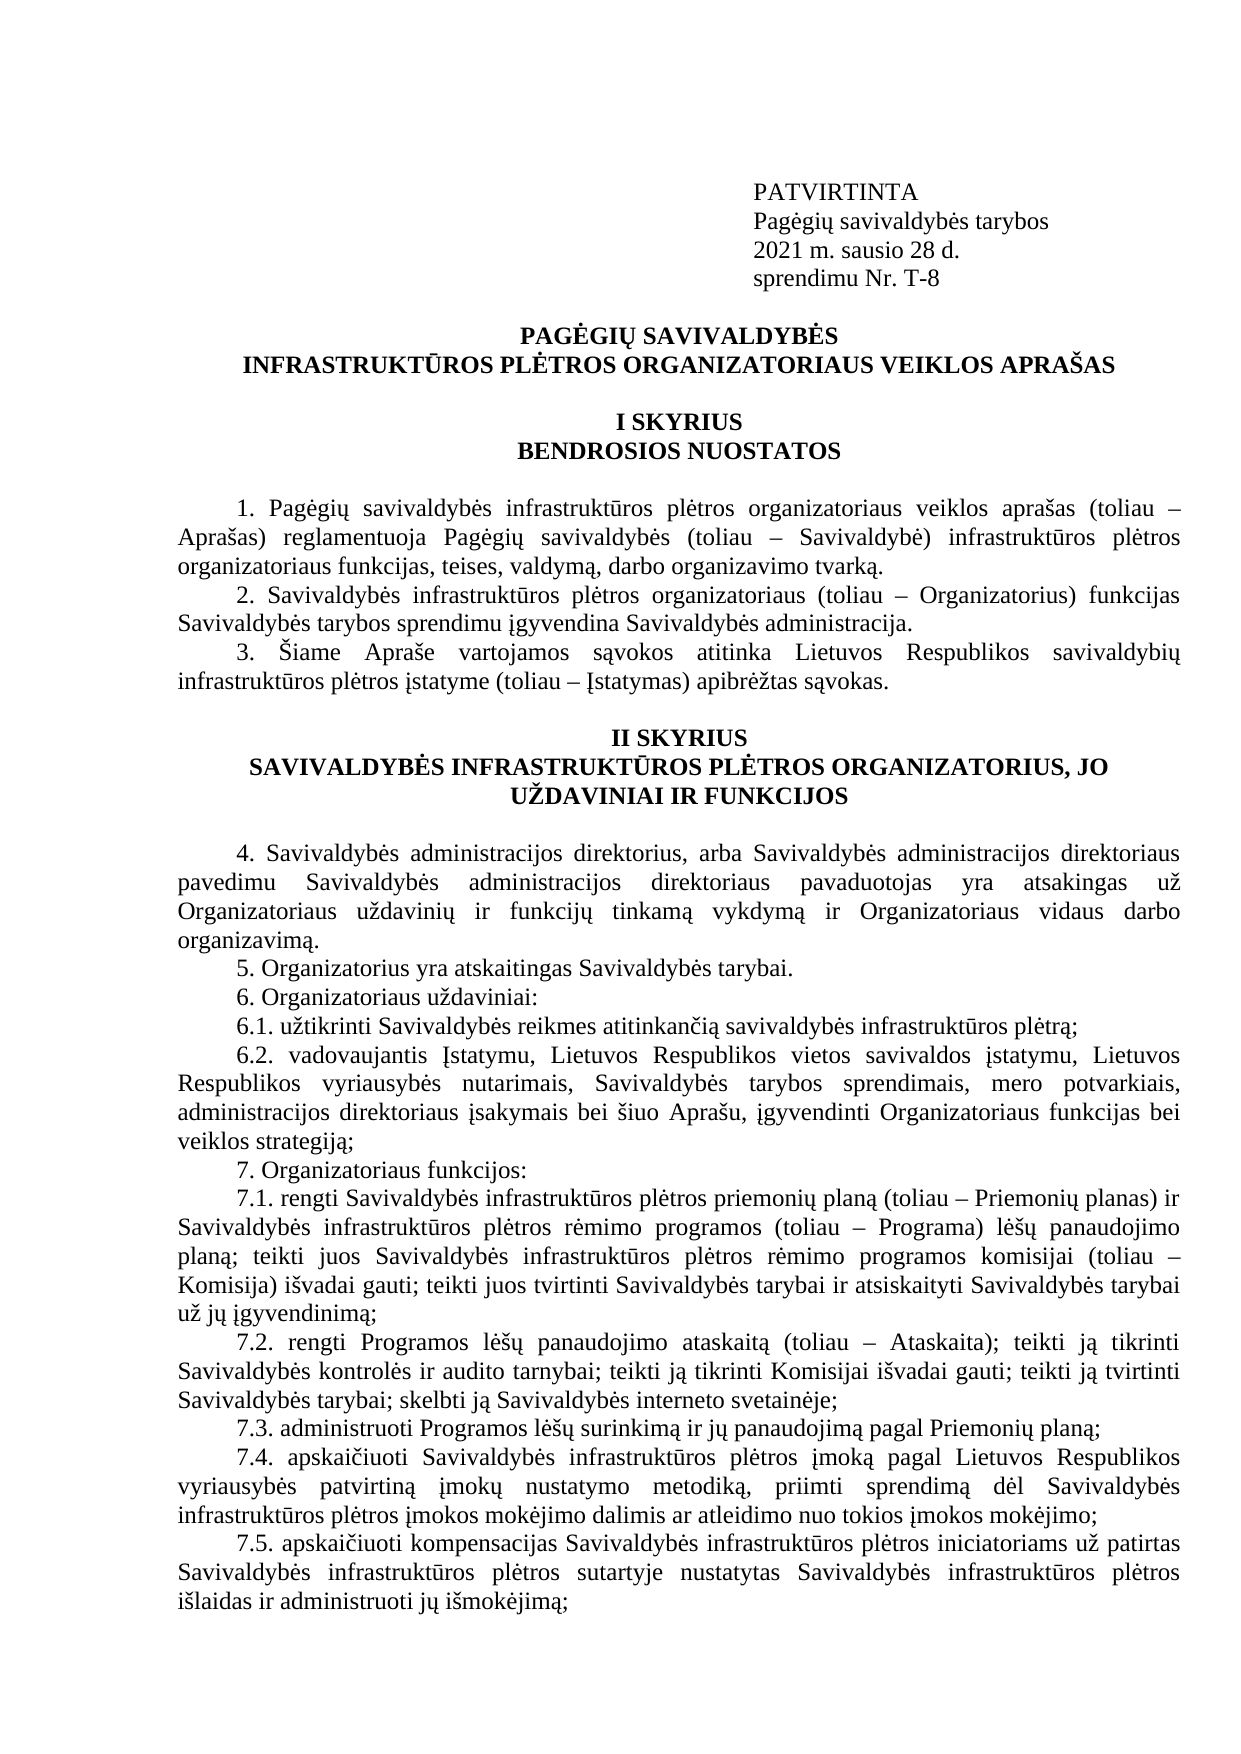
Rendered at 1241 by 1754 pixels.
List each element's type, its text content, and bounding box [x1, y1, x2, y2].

text I SKYRIUS [177, 407, 1181, 436]
text 7.5. apskaičiuoti kompensacijas Savivaldybės infrastruktūros plėtros iniciatoriams už patirtas Savivaldybės infrastruktūros plėtros sutartyje nustatytas Savivaldybės infrastruktūros plėtros išlaidas ir administruoti jų išmokėjimą; [177, 1528, 1181, 1615]
text 7. Organizatoriaus funkcijos: [177, 1155, 1181, 1183]
text INFRASTRUKTŪROS PLĖTROS ORGANIZATORIAUS VEIKLOS APRAŠAS [177, 350, 1181, 378]
text 6. Organizatoriaus uždaviniai: [177, 982, 1181, 1011]
text 2. Savivaldybės infrastruktūros plėtros organizatoriaus (toliau – Organizatorius) funkcijas Savivaldybės tarybos sprendimu įgyvendina Savivaldybės administracija. [177, 580, 1181, 637]
text II SKYRIUS [177, 723, 1181, 752]
text SAVIVALDYBĖS INFRASTRUKTŪROS PLĖTROS ORGANIZATORIUS, JO UŽDAVINIAI IR FUNKCIJOS [177, 752, 1181, 810]
text 2021 m. sausio 28 d. [177, 235, 1181, 263]
text BENDROSIOS NUOSTATOS [177, 436, 1181, 465]
text PAGĖGIŲ SAVIVALDYBĖS [177, 321, 1181, 350]
text 7.2. rengti Programos lėšų panaudojimo ataskaitą (toliau – Ataskaita); teikti ją tikrinti Savivaldybės kontrolės ir audito tarnybai; teikti ją tikrinti Komisijai išvadai gauti; teikti ją tvirtinti Savivaldybės tarybai; skelbti ją Savivaldybės interneto svetainėje; [177, 1327, 1181, 1413]
text 1. Pagėgių savivaldybės infrastruktūros plėtros organizatoriaus veiklos aprašas (toliau – Aprašas) reglamentuoja Pagėgių savivaldybės (toliau – Savivaldybė) infrastruktūros plėtros organizatoriaus funkcijas, teises, valdymą, darbo organizavimo tvarką. [177, 493, 1181, 580]
text 6.2. vadovaujantis Įstatymu, Lietuvos Respublikos vietos savivaldos įstatymu, Lietuvos Respublikos vyriausybės nutarimais, Savivaldybės tarybos sprendimais, mero potvarkiais, administracijos direktoriaus įsakymais bei šiuo Aprašu, įgyvendinti Organizatoriaus funkcijas bei veiklos strategiją; [177, 1040, 1181, 1155]
text 4. Savivaldybės administracijos direktorius, arba Savivaldybės administracijos direktoriaus pavedimu Savivaldybės administracijos direktoriaus pavaduotojas yra atsakingas už Organizatoriaus uždavinių ir funkcijų tinkamą vykdymą ir Organizatoriaus vidaus darbo organizavimą. [177, 838, 1181, 953]
text 7.4. apskaičiuoti Savivaldybės infrastruktūros plėtros įmoką pagal Lietuvos Respublikos vyriausybės patvirtiną įmokų nustatymo metodiką, priimti sprendimą dėl Savivaldybės infrastruktūros plėtros įmokos mokėjimo dalimis ar atleidimo nuo tokios įmokos mokėjimo; [177, 1442, 1181, 1528]
text 7.1. rengti Savivaldybės infrastruktūros plėtros priemonių planą (toliau – Priemonių planas) ir Savivaldybės infrastruktūros plėtros rėmimo programos (toliau – Programa) lėšų panaudojimo planą; teikti juos Savivaldybės infrastruktūros plėtros rėmimo programos komisijai (toliau – Komisija) išvadai gauti; teikti juos tvirtinti Savivaldybės tarybai ir atsiskaityti Savivaldybės tarybai už jų įgyvendinimą; [177, 1183, 1181, 1327]
text 5. Organizatorius yra atskaitingas Savivaldybės tarybai. [177, 953, 1181, 982]
text PATVIRTINTA [177, 177, 1181, 206]
text sprendimu Nr. T-8 [177, 263, 1181, 292]
text 7.3. administruoti Programos lėšų surinkimą ir jų panaudojimą pagal Priemonių planą; [177, 1413, 1181, 1442]
text 3. Šiame Apraše vartojamos sąvokos atitinka Lietuvos Respublikos savivaldybių infrastruktūros plėtros įstatyme (toliau – Įstatymas) apibrėžtas sąvokas. [177, 637, 1181, 695]
text 6.1. užtikrinti Savivaldybės reikmes atitinkančią savivaldybės infrastruktūros plėtrą; [177, 1011, 1181, 1040]
text Pagėgių savivaldybės tarybos [177, 206, 1181, 235]
